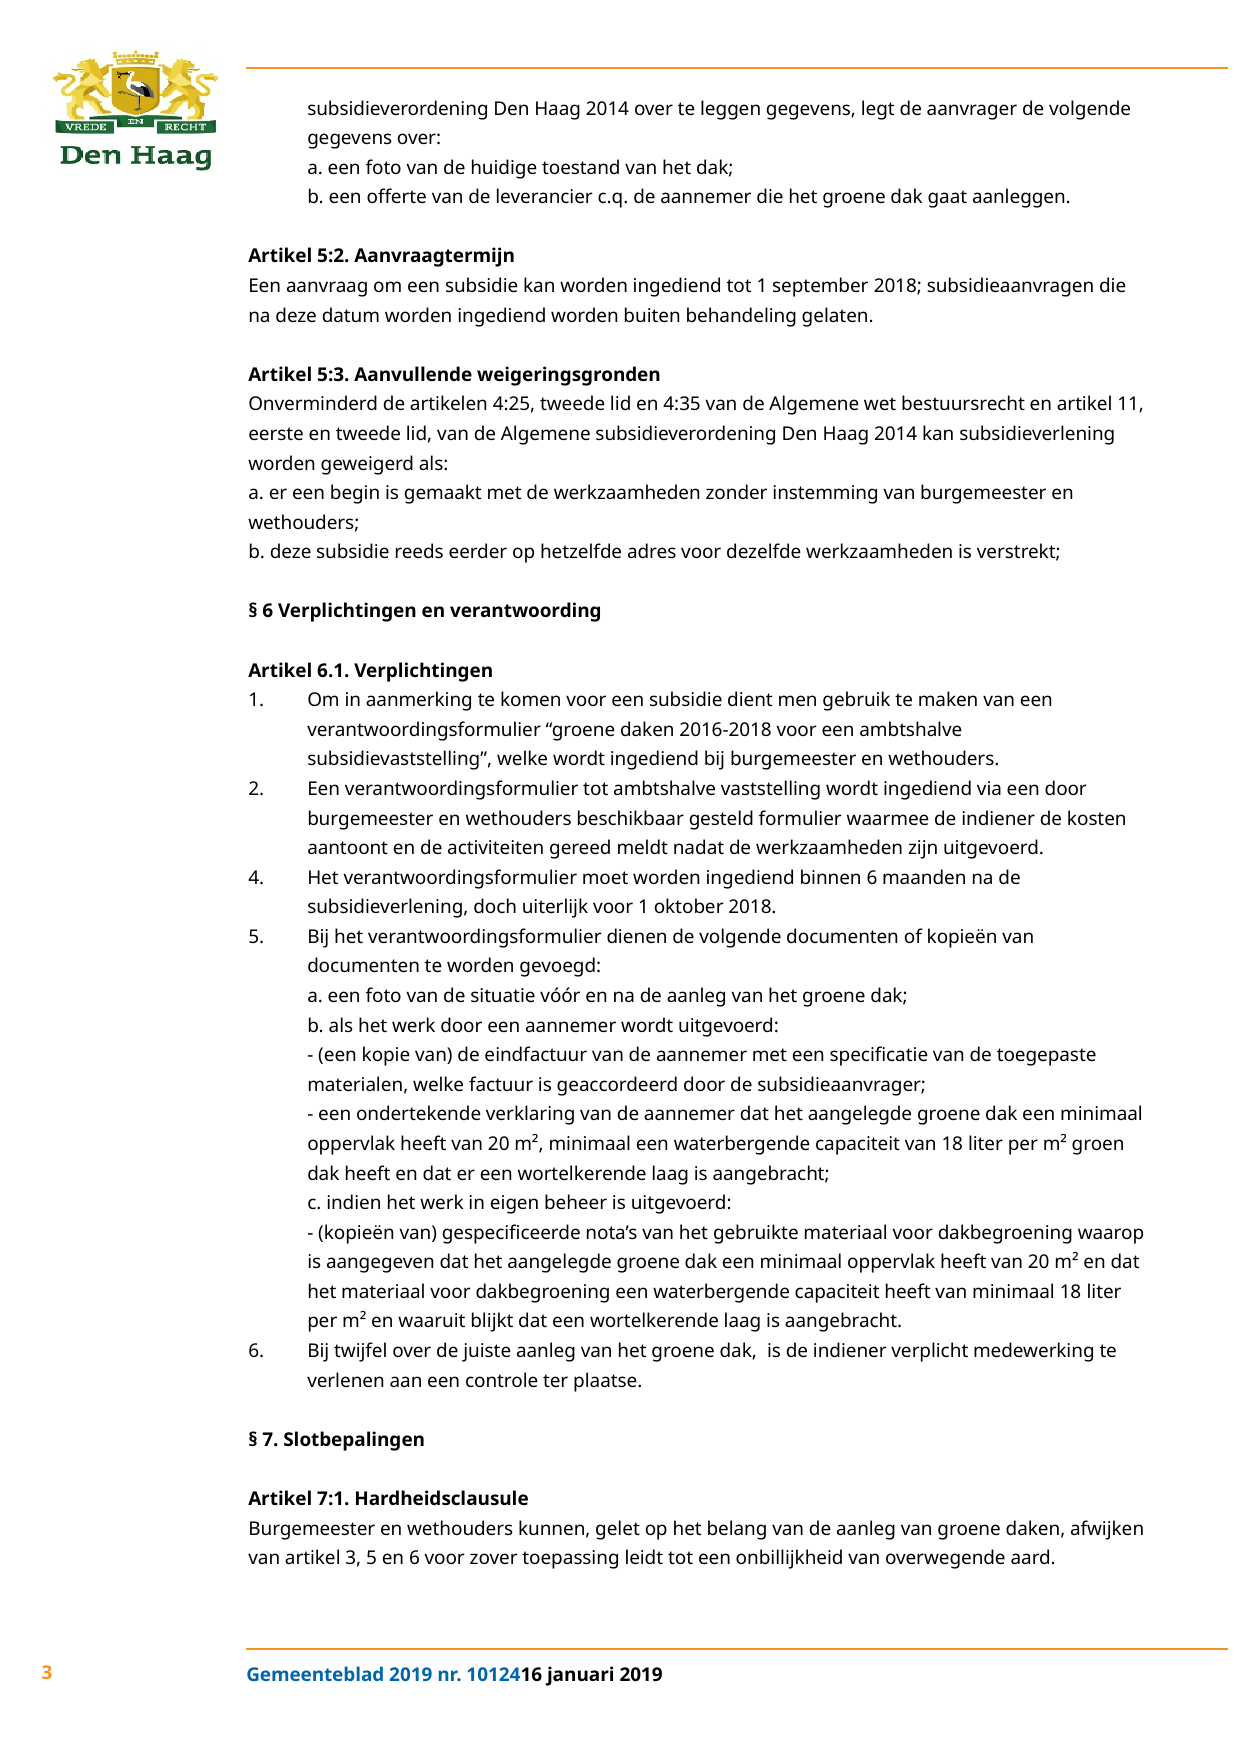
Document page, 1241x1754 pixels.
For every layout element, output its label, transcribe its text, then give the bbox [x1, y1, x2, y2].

list subsidieverordening Den Haag 2014 over te leggen gegevens, legt de aanvrager de volgende gegevens over: [248, 95, 1152, 150]
text Artikel 5:3. Aanvullende weigeringsgronden [248, 361, 1152, 387]
list c. indien het werk in eigen beheer is uitgevoerd: [248, 1189, 1152, 1215]
text a. er een begin is gemaakt met de werkzaamheden zonder instemming van burgemeester en wethouders; [248, 479, 1152, 535]
list Het verantwoordingsformulier moet worden ingediend binnen 6 maanden na de subsidieverlening, doch uiterlijk voor 1 oktober 2018. [248, 864, 1152, 919]
list - een ondertekende verklaring van de aannemer dat het aangelegde groene dak een minimaal oppervlak heeft van 20 m², minimaal een waterbergende capaciteit van 18 liter per m² groen dak heeft en dat er een wortelkerende laag is aangebracht; [248, 1101, 1152, 1186]
text § 6 Verplichtingen en verantwoording [248, 598, 1152, 623]
picture [41, 47, 231, 172]
list a. een foto van de huidige toestand van het dak; [248, 154, 1152, 180]
list - (kopieën van) gespecificeerde nota’s van het gebruikte materiaal voor dakbegroening waarop is aangegeven dat het aangelegde groene dak een minimaal oppervlak heeft van 20 m² en dat het materiaal voor dakbegroening een waterbergende capaciteit heeft van minimaal 18 liter per m² en waaruit blijkt dat een wortelkerende laag is aangebracht. [248, 1219, 1152, 1333]
list b. als het werk door een aannemer wordt uitgevoerd: [248, 1012, 1152, 1038]
list - (een kopie van) de eindfactuur van de aannemer met een specificatie van de toegepaste materialen, welke factuur is geaccordeerd door de subsidieaanvrager; [248, 1041, 1152, 1097]
text Artikel 5:2. Aanvraagtermijn [248, 243, 1152, 268]
text § 7. Slotbepalingen [248, 1426, 1152, 1452]
list b. een offerte van de leverancier c.q. de aannemer die het groene dak gaat aanleggen. [248, 183, 1152, 209]
list Een verantwoordingsformulier tot ambtshalve vaststelling wordt ingediend via een door burgemeester en wethouders beschikbaar gesteld formulier waarmee de indiener de kosten aantoont en de activiteiten gereed meldt nadat de werkzaamheden zijn uitgevoerd. [248, 775, 1152, 860]
text b. deze subsidie reeds eerder op hetzelfde adres voor dezelfde werkzaamheden is verstrekt; [248, 538, 1152, 564]
list a. een foto van de situatie vóór en na de aanleg van het groene dak; [248, 982, 1152, 1008]
text Burgemeester en wethouders kunnen, gelet op het belang van de aanleg van groene daken, afwijken van artikel 3, 5 en 6 voor zover toepassing leidt tot een onbillijkheid van overwegende aard. [248, 1515, 1152, 1570]
text Een aanvraag om een subsidie kan worden ingediend tot 1 september 2018; subsidieaanvragen die na deze datum worden ingediend worden buiten behandeling gelaten. [248, 272, 1152, 328]
text Artikel 7:1. Hardheidsclausule [248, 1485, 1152, 1511]
text Artikel 6.1. Verplichtingen [248, 657, 1152, 683]
list Om in aanmerking te komen voor een subsidie dient men gebruik te maken van een verantwoordingsformulier “groene daken 2016-2018 voor een ambtshalve subsidievaststelling”, welke wordt ingediend bij burgemeester en wethouders. [248, 686, 1152, 771]
list Bij het verantwoordingsformulier dienen de volgende documenten of kopieën van documenten te worden gevoegd: [248, 923, 1152, 978]
list Bij twijfel over de juiste aanleg van het groene dak, is de indiener verplicht medewerking te verlenen aan een controle ter plaatse. [248, 1337, 1152, 1393]
text Onverminderd de artikelen 4:25, tweede lid en 4:35 van de Algemene wet bestuursrecht en artikel 11, eerste en tweede lid, van de Algemene subsidieverordening Den Haag 2014 kan subsidieverlening worden geweigerd als: [248, 391, 1152, 476]
